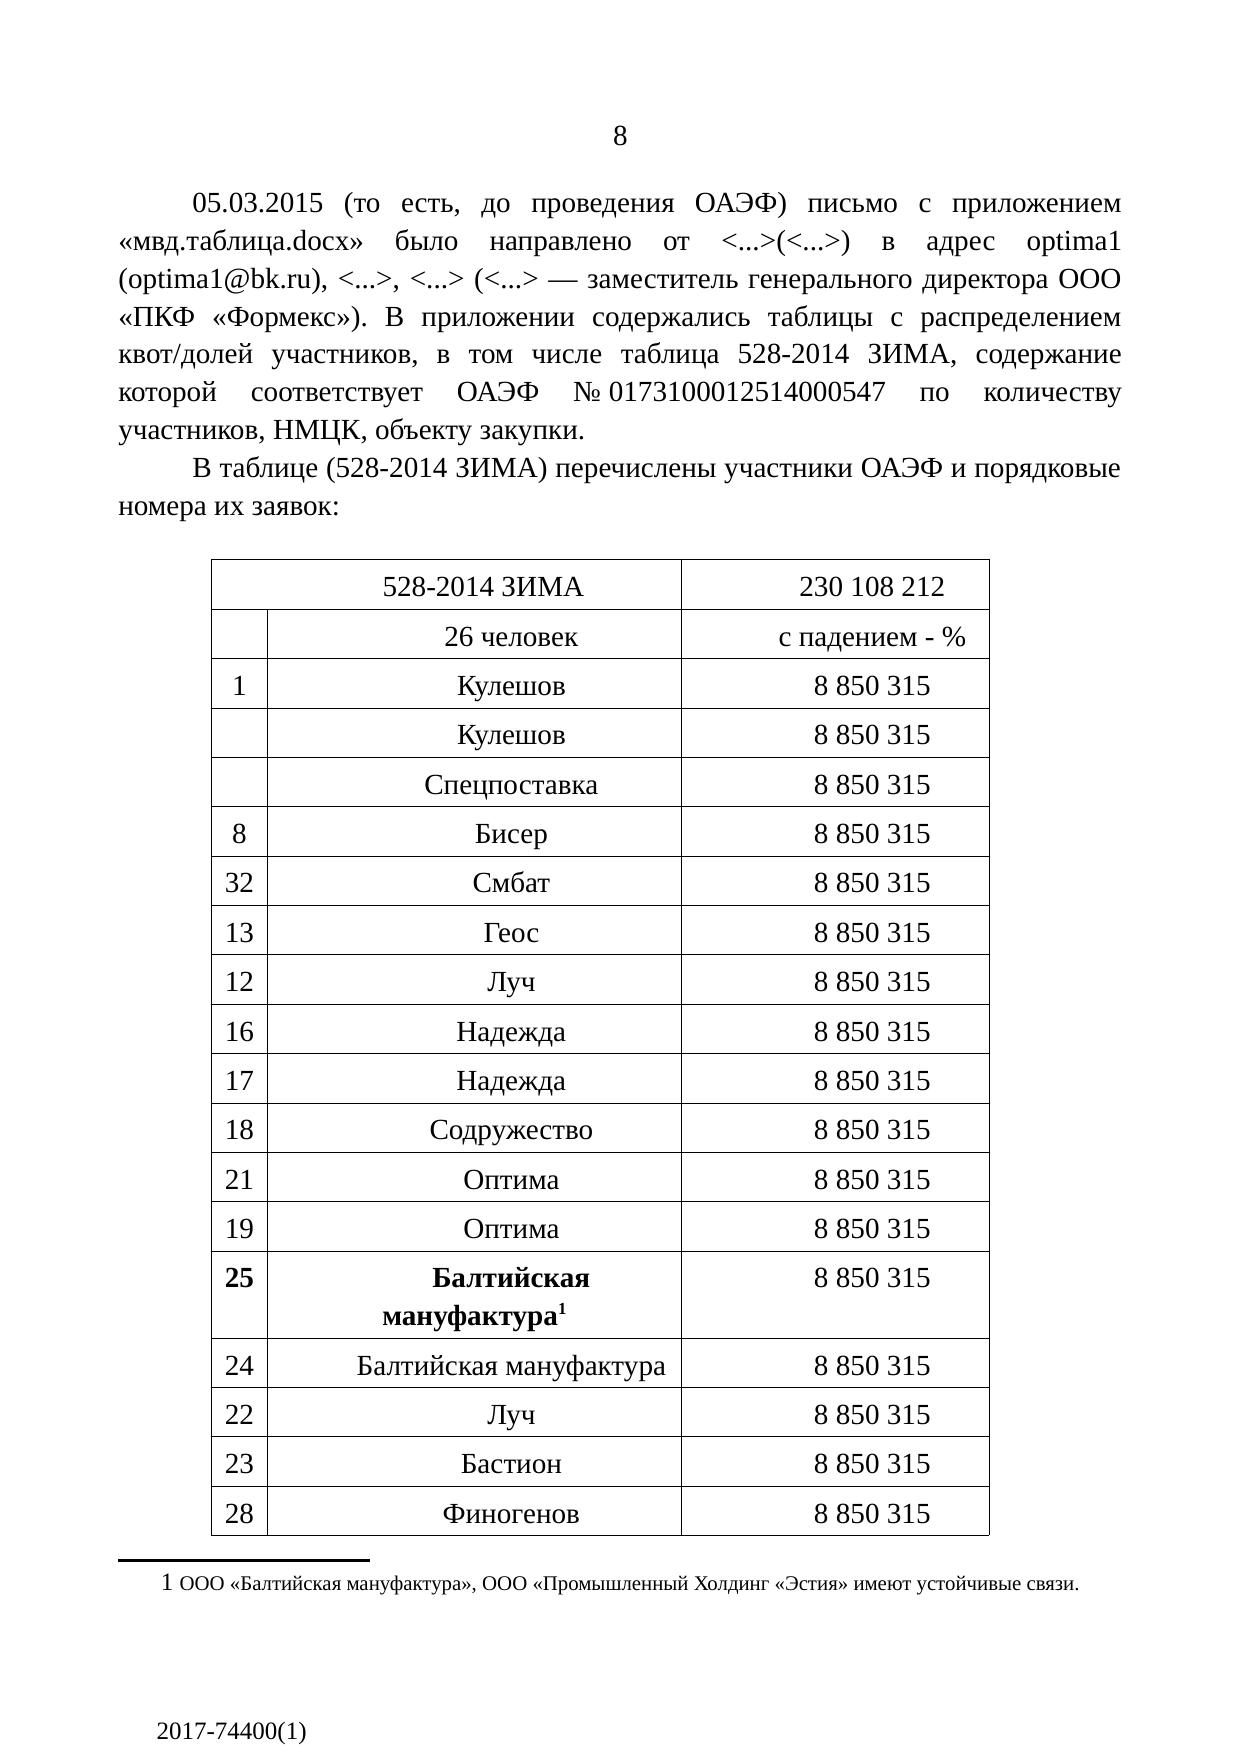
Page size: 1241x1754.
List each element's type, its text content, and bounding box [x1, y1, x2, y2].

table_cell Геос [268, 906, 681, 954]
table_cell 8 850 315 [682, 955, 989, 1004]
table_cell Луч [268, 1388, 681, 1436]
table_cell 18 [212, 1104, 267, 1152]
table_cell Кулешов [268, 659, 681, 707]
table_cell [212, 610, 267, 658]
table_cell 8 850 315 [682, 906, 989, 954]
table_cell 8 850 315 [682, 758, 989, 806]
table_cell 17 [212, 1054, 267, 1102]
table_cell 24 [212, 1339, 267, 1387]
table_cell 23 [212, 1437, 267, 1486]
table_cell 8 850 315 [682, 1252, 989, 1338]
table_cell 8 850 315 [682, 1202, 989, 1251]
table_cell Бастион [268, 1437, 681, 1486]
table_cell 1 [212, 659, 267, 707]
table_cell 8 850 315 [682, 807, 989, 856]
table_cell Спецпоставка [268, 758, 681, 806]
table_cell 21 [212, 1153, 267, 1201]
table_cell Кулешов [268, 709, 681, 757]
table_cell [212, 709, 267, 757]
table_cell Надежда [268, 1054, 681, 1102]
table_cell Содружество [268, 1104, 681, 1152]
table_cell Оптима [268, 1202, 681, 1251]
table_cell 32 [212, 857, 267, 905]
text В таблице (528-2014 ЗИМА) перечислены участники ОАЭФ и порядковые номера их заявок: [118, 446, 1122, 521]
table_cell Балтийская мануфактура [268, 1339, 681, 1387]
table_cell 26 человек [268, 610, 681, 658]
table_cell 8 850 315 [682, 857, 989, 905]
table_cell 13 [212, 906, 267, 954]
table_cell 8 850 315 [682, 1054, 989, 1102]
table_cell c падением - % [682, 610, 989, 658]
table_cell 19 [212, 1202, 267, 1251]
table_cell [212, 758, 267, 806]
table_header 528-2014 ЗИМА [212, 560, 681, 609]
text 05.03.2015 (то есть, до проведения ОАЭФ) письмо с приложением «мвд.таблица.docx» было направлено от <...>(<...>) в адрес optima1 (optima1@bk.ru), <...>, <...> (<...> — заместитель генерального директора ООО «ПКФ «Формекс»). В приложении содержались таблицы с распределением квот/долей участников, в том числе таблица 528-2014 ЗИМА, содержание которой соответствует ОАЭФ № 0173100012514000547 по количеству участников, НМЦК, объекту закупки. [118, 181, 1122, 446]
table_cell 8 850 315 [682, 1339, 989, 1387]
table_cell 8 850 315 [682, 1104, 989, 1152]
table_cell Финогенов [268, 1487, 681, 1535]
table_header 230 108 212 [682, 560, 989, 609]
table_cell 8 850 315 [682, 1437, 989, 1486]
table_cell 8 850 315 [682, 1388, 989, 1436]
table_cell 22 [212, 1388, 267, 1436]
table_cell 8 850 315 [682, 659, 989, 707]
table_cell Луч [268, 955, 681, 1004]
table_cell Бисер [268, 807, 681, 856]
table_cell Надежда [268, 1005, 681, 1053]
table_cell Смбат [268, 857, 681, 905]
table_cell 12 [212, 955, 267, 1004]
table_cell 8 850 315 [682, 709, 989, 757]
table_cell Балтийская мануфактура [268, 1252, 681, 1338]
table_cell Оптима [268, 1153, 681, 1201]
table_cell 8 850 315 [682, 1153, 989, 1201]
table_cell 8 [212, 807, 267, 856]
table_cell 16 [212, 1005, 267, 1053]
table_cell 8 850 315 [682, 1487, 989, 1535]
table_cell 28 [212, 1487, 267, 1535]
table_cell 8 850 315 [682, 1005, 989, 1053]
table_cell 25 [212, 1252, 267, 1338]
